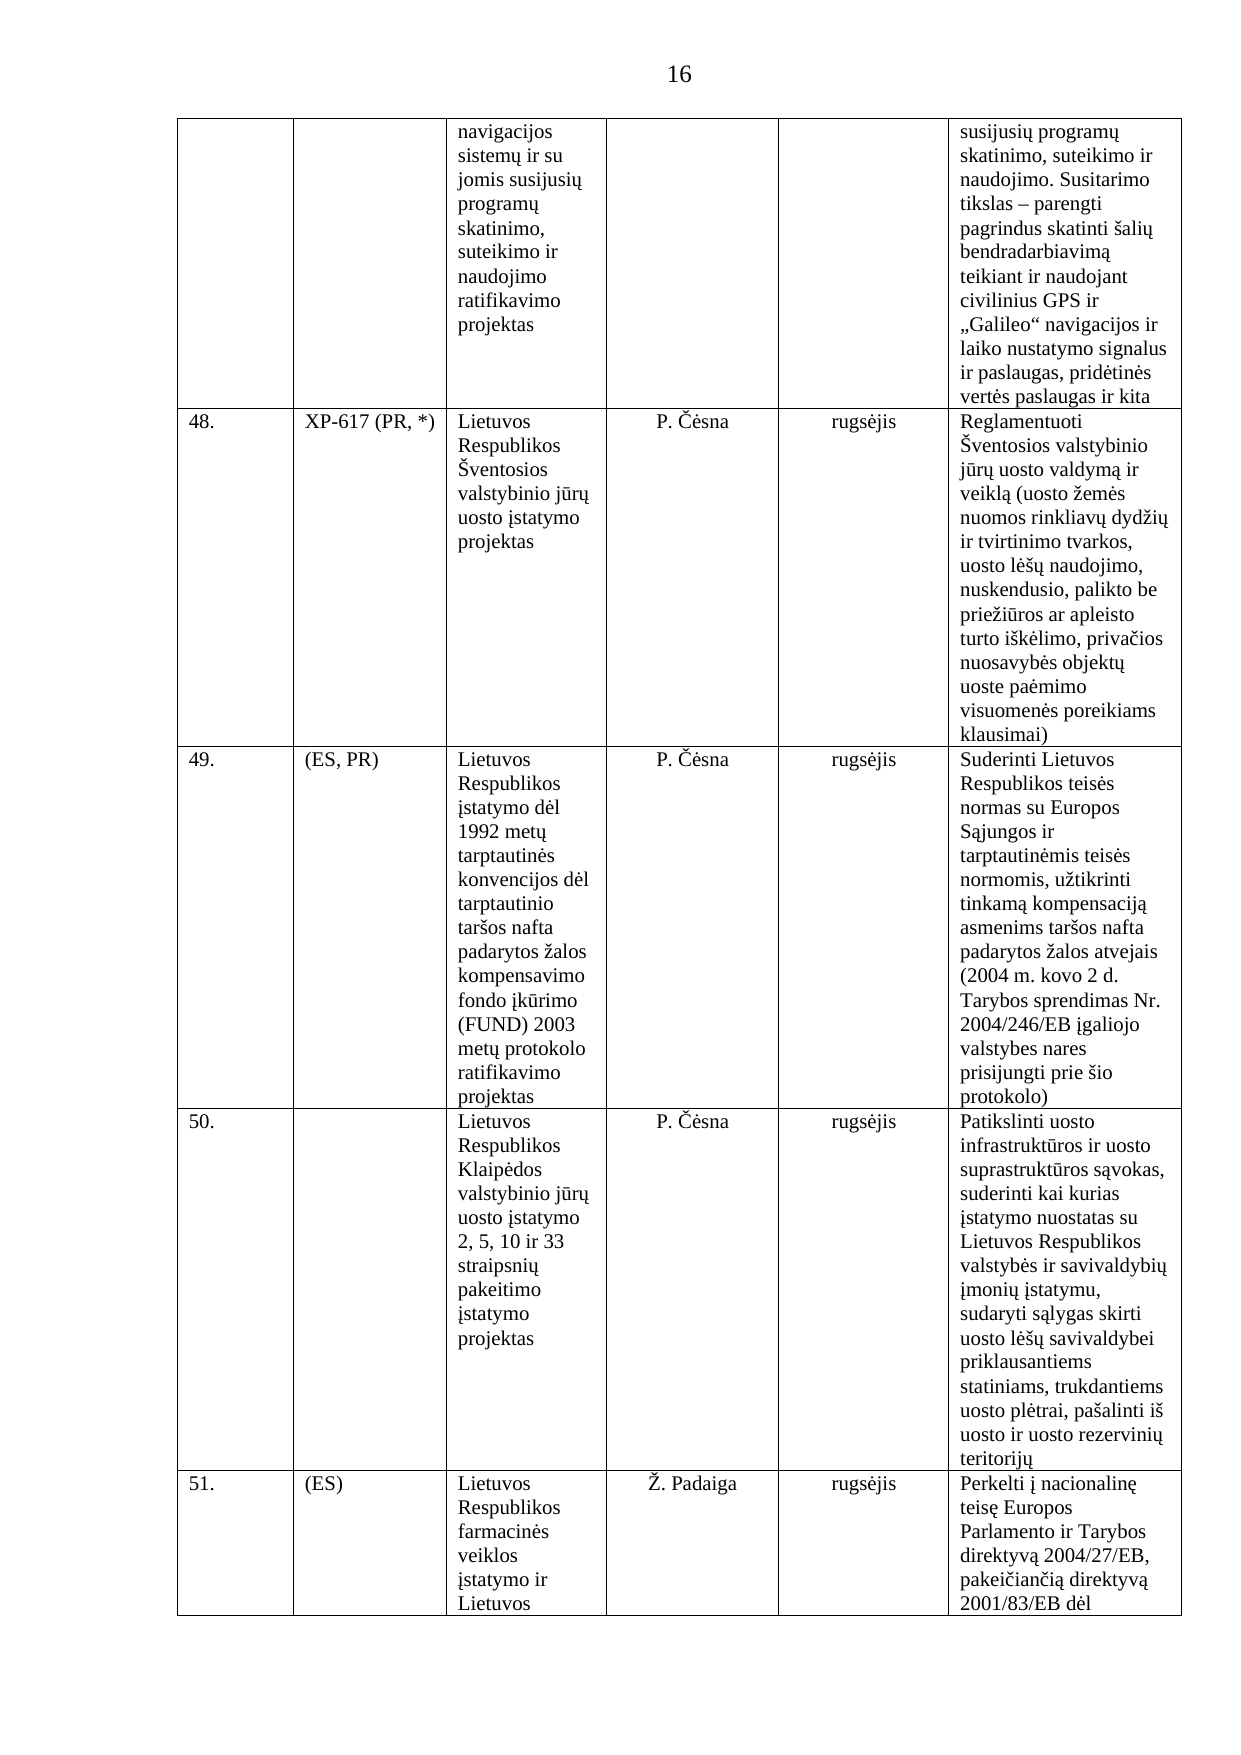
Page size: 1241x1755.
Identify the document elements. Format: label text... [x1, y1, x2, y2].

table_cell Lietuvos Respublikos Šventosios valstybinio jūrų uosto įstatymo projektas [447, 409, 606, 746]
table_cell navigacijos sistemų ir su jomis susijusių programų skatinimo, suteikimo ir naudojimo ratifikavimo projektas [447, 119, 606, 408]
table_cell [779, 119, 948, 408]
table_cell Ž. Padaiga [607, 1471, 778, 1615]
table_cell Reglamentuoti Šventosios valstybinio jūrų uosto valdymą ir veiklą (uosto žemės nuomos rinkliavų dydžių ir tvirtinimo tvarkos, uosto lėšų naudojimo, nuskendusio, palikto be priežiūros ar apleisto turto iškėlimo, privačios nuosavybės objektų uoste paėmimo visuomenės poreikiams klausimai) [949, 409, 1181, 746]
table_cell Perkelti į nacionalinę teisę Europos Parlamento ir Tarybos direktyvą 2004/27/EB, pakeičiančią direktyvą 2001/83/EB dėl [949, 1471, 1181, 1615]
table_cell 49. [178, 747, 293, 1108]
table_cell P. Čėsna [607, 747, 778, 1108]
table_cell XP-617 (PR, *) [294, 409, 446, 746]
table_cell Lietuvos Respublikos Klaipėdos valstybinio jūrų uosto įstatymo 2, 5, 10 ir 33 straipsnių pakeitimo įstatymo projektas [447, 1109, 606, 1470]
table_cell Suderinti Lietuvos Respublikos teisės normas su Europos Sąjungos ir tarptautinėmis teisės normomis, užtikrinti tinkamą kompensaciją asmenims taršos nafta padarytos žalos atvejais (2004 m. kovo 2 d. Tarybos sprendimas Nr. 2004/246/EB įgaliojo valstybes nares prisijungti prie šio protokolo) [949, 747, 1181, 1108]
table_cell [294, 119, 446, 408]
table_cell Lietuvos Respublikos įstatymo dėl 1992 metų tarptautinės konvencijos dėl tarptautinio taršos nafta padarytos žalos kompensavimo fondo įkūrimo (FUND) 2003 metų protokolo ratifikavimo projektas [447, 747, 606, 1108]
table_cell [178, 119, 293, 408]
table_cell [294, 1109, 446, 1470]
table_cell rugsėjis [779, 409, 948, 746]
table_cell P. Čėsna [607, 1109, 778, 1470]
table_cell Lietuvos Respublikos farmacinės veiklos įstatymo ir Lietuvos [447, 1471, 606, 1615]
table_cell 50. [178, 1109, 293, 1470]
table_cell rugsėjis [779, 1471, 948, 1615]
table_cell rugsėjis [779, 1109, 948, 1470]
table_cell susijusių programų skatinimo, suteikimo ir naudojimo. Susitarimo tikslas – parengti pagrindus skatinti šalių bendradarbiavimą teikiant ir naudojant civilinius GPS ir „Galileo“ navigacijos ir laiko nustatymo signalus ir paslaugas, pridėtinės vertės paslaugas ir kita [949, 119, 1181, 408]
table_cell (ES) [294, 1471, 446, 1615]
table_cell 51. [178, 1471, 293, 1615]
table_cell P. Čėsna [607, 409, 778, 746]
table_cell (ES, PR) [294, 747, 446, 1108]
table_cell rugsėjis [779, 747, 948, 1108]
table_cell 48. [178, 409, 293, 746]
table_cell [607, 119, 778, 408]
table_cell Patikslinti uosto infrastruktūros ir uosto suprastruktūros sąvokas, suderinti kai kurias įstatymo nuostatas su Lietuvos Respublikos valstybės ir savivaldybių įmonių įstatymu, sudaryti sąlygas skirti uosto lėšų savivaldybei priklausantiems statiniams, trukdantiems uosto plėtrai, pašalinti iš uosto ir uosto rezervinių teritorijų [949, 1109, 1181, 1470]
